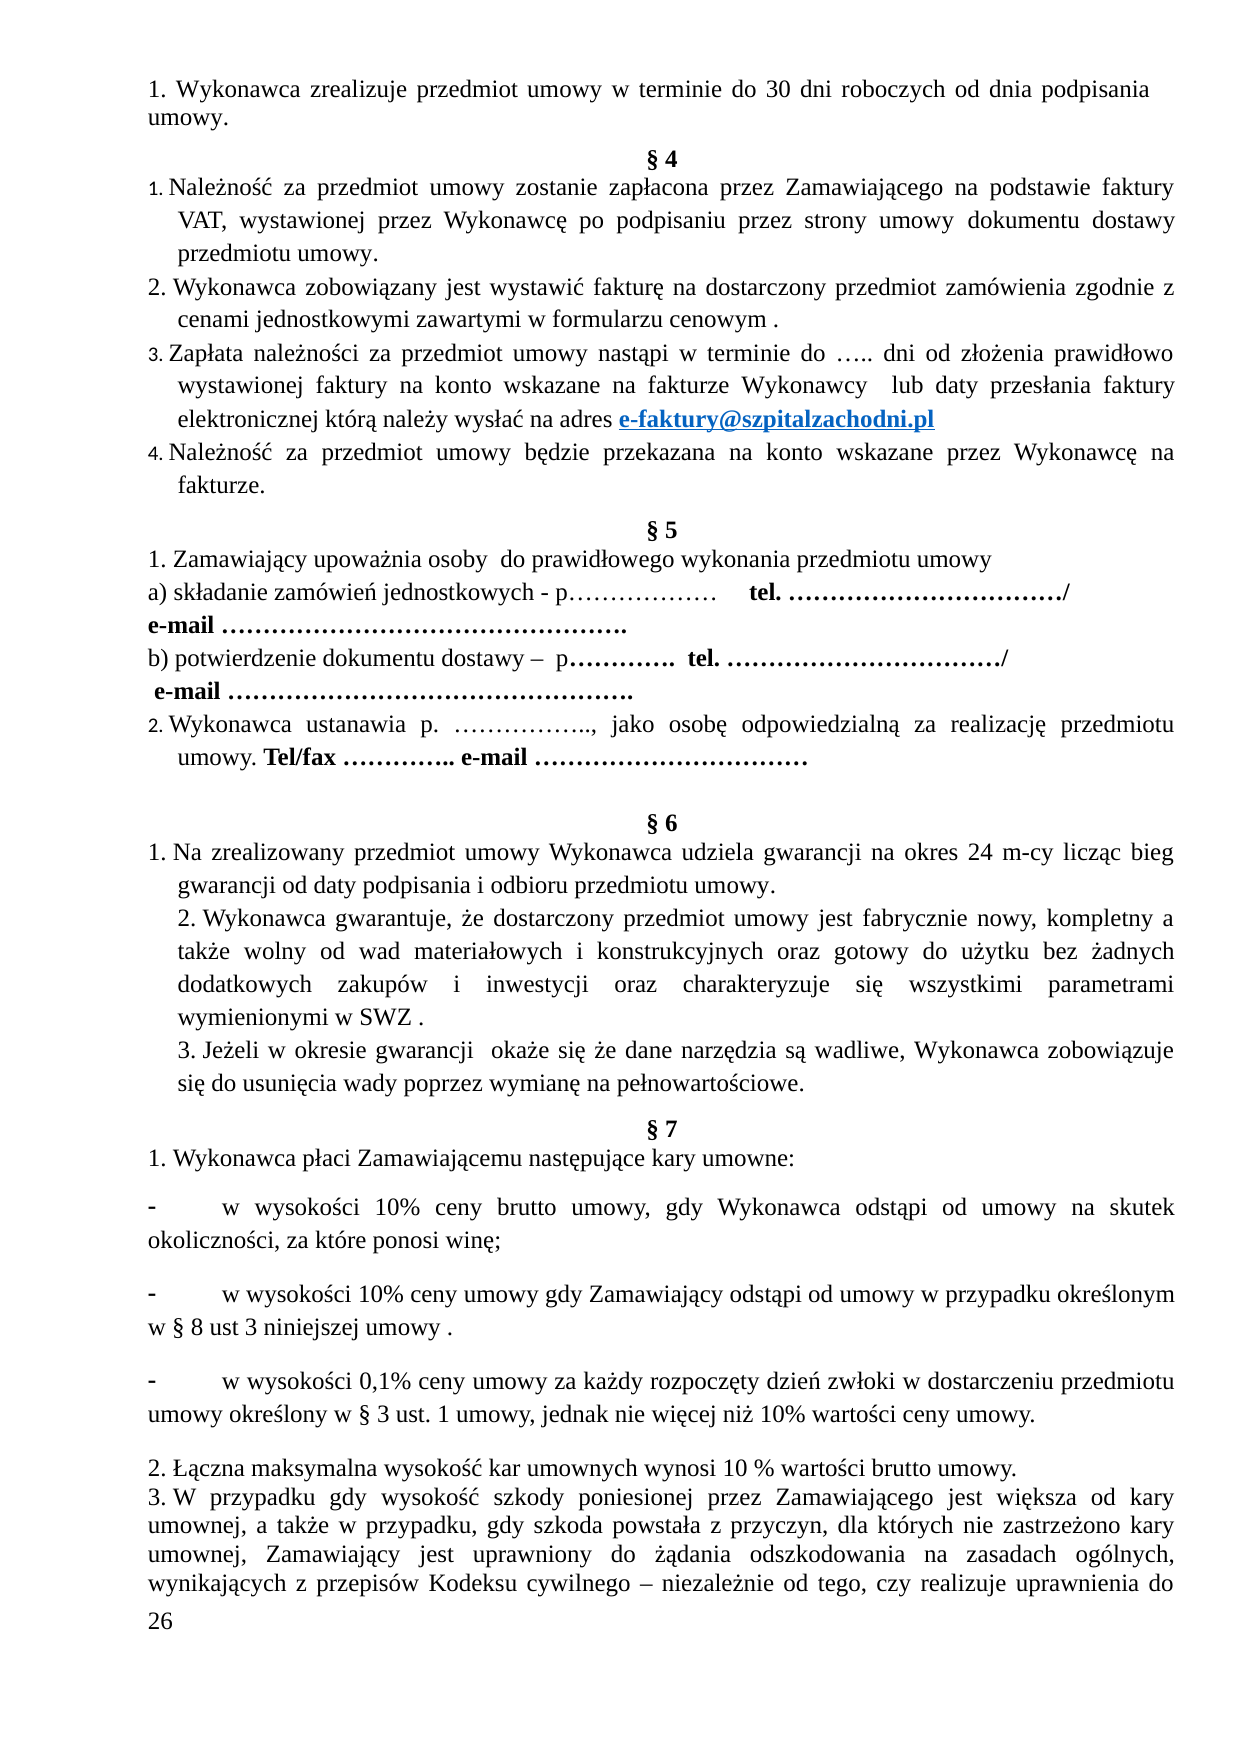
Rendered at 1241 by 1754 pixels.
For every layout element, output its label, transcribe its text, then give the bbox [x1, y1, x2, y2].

list w wysokości 10% ceny brutto umowy, gdy Wykonawca odstąpi od umowy na skutek okoliczności, za które ponosi winę; [148, 1192, 1175, 1254]
list Wykonawca zobowiązany jest wystawić fakturę na dostarczony przedmiot zamówienia zgodnie z cenami jednostkowymi zawartymi w formularzu cenowym . [148, 272, 1175, 333]
text b) potwierdzenie dokumentu dostawy – p…………. tel. ……………………………/ [148, 643, 1152, 672]
text § 5 [148, 515, 1175, 544]
text § 6 [148, 808, 1175, 837]
list Na zrealizowany przedmiot umowy Wykonawca udziela gwarancji na okres 24 m-cy licząc bieg gwarancji od daty podpisania i odbioru przedmiotu umowy. [148, 837, 1175, 899]
text e-mail …………………………………………. [148, 676, 1152, 705]
text § 7 [148, 1114, 1175, 1143]
list Wykonawca gwarantuje, że dostarczony przedmiot umowy jest fabrycznie nowy, kompletny a także wolny od wad materiałowych i konstrukcyjnych oraz gotowy do użytku bez żadnych dodatkowych zakupów i inwestycji oraz charakteryzuje się wszystkimi parametrami wymienionymi w SWZ . [177, 903, 1175, 1031]
list W przypadku gdy wysokość szkody poniesionej przez Zamawiającego jest większa od kary umownej, a także w przypadku, gdy szkoda powstała z przyczyn, dla których nie zastrzeżono kary umownej, Zamawiający jest uprawniony do żądania odszkodowania na zasadach ogólnych, wynikających z przepisów Kodeksu cywilnego – niezależnie od tego, czy realizuje uprawnienia do [148, 1482, 1175, 1597]
list Zapłata należności za przedmiot umowy nastąpi w terminie do ….. dni od złożenia prawidłowo wystawionej faktury na konto wskazane na fakturze Wykonawcy lub daty przesłania faktury elektronicznej którą należy wysłać na adres e-faktury@szpitalzachodni.pl [148, 338, 1175, 432]
list w wysokości 0,1% ceny umowy za każdy rozpoczęty dzień zwłoki w dostarczeniu przedmiotu umowy określony w § 3 ust. 1 umowy, jednak nie więcej niż 10% wartości ceny umowy. [148, 1366, 1175, 1428]
text 1. Wykonawca zrealizuje przedmiot umowy w terminie do 30 dni roboczych od dnia podpisania umowy. [148, 74, 1152, 131]
list Wykonawca ustanawia p. …………….., jako osobę odpowiedzialną za realizację przedmiotu umowy. Tel/fax ………….. e-mail …………………………… [148, 709, 1175, 771]
list Jeżeli w okresie gwarancji okaże się że dane narzędzia są wadliwe, Wykonawca zobowiązuje się do usunięcia wady poprzez wymianę na pełnowartościowe. [177, 1035, 1175, 1097]
list Łączna maksymalna wysokość kar umownych wynosi 10 % wartości brutto umowy. [148, 1453, 1175, 1482]
text e-mail …………………………………………. [148, 610, 1152, 639]
text a) składanie zamówień jednostkowych - p……………… tel. ……………………………/ [148, 577, 1152, 606]
list Należność za przedmiot umowy zostanie zapłacona przez Zamawiającego na podstawie faktury VAT, wystawionej przez Wykonawcę po podpisaniu przez strony umowy dokumentu dostawy przedmiotu umowy. [148, 172, 1175, 267]
list w wysokości 10% ceny umowy gdy Zamawiający odstąpi od umowy w przypadku określonym w § 8 ust 3 niniejszej umowy . [148, 1279, 1175, 1341]
list Zamawiający upoważnia osoby do prawidłowego wykonania przedmiotu umowy [148, 544, 1152, 573]
list Wykonawca płaci Zamawiającemu następujące kary umowne: [148, 1143, 1175, 1171]
text § 4 [148, 144, 1175, 172]
list Należność za przedmiot umowy będzie przekazana na konto wskazane przez Wykonawcę na fakturze. [148, 437, 1175, 498]
